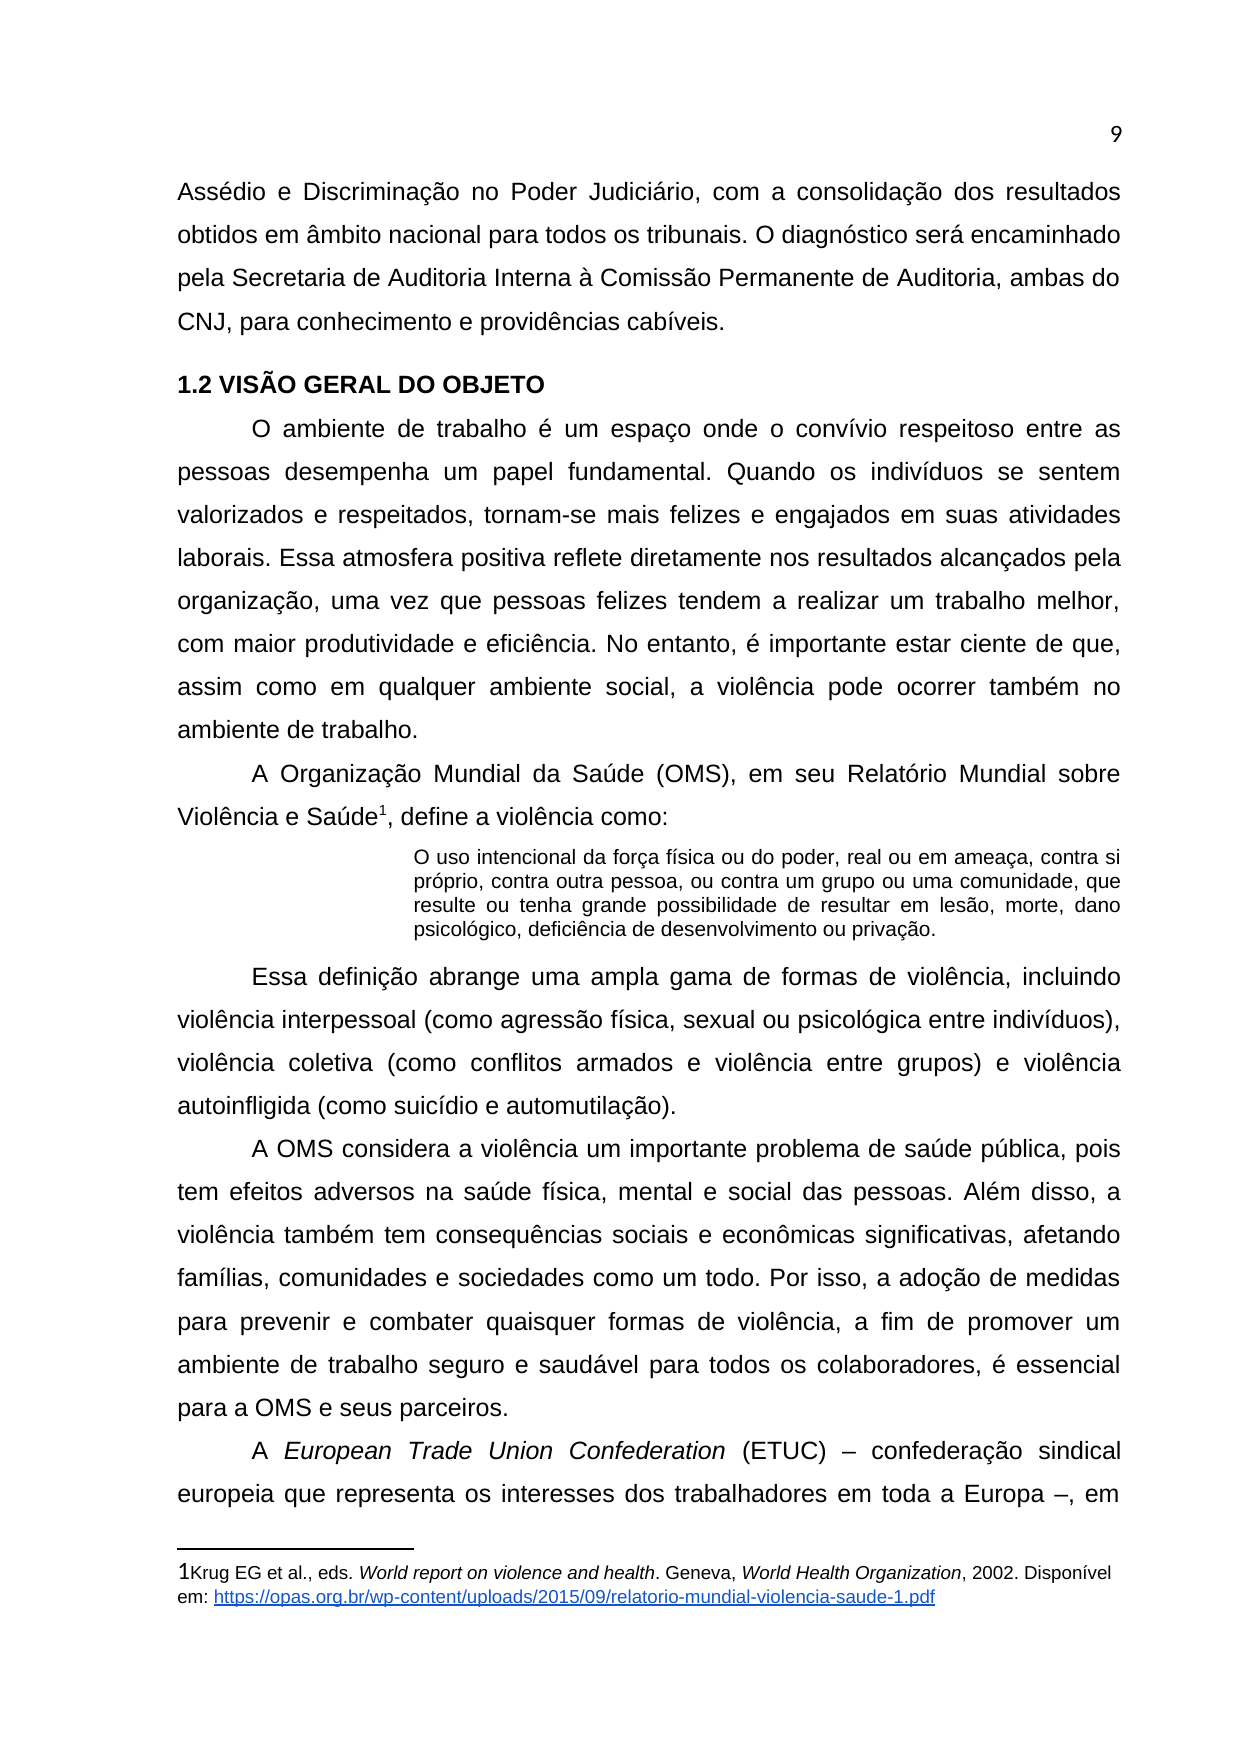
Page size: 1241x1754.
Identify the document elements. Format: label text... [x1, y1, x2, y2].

text A Organização Mundial da Saúde (OMS), em seu Relatório Mundial sobre Violência e Saúde, define a violência como: [177, 758, 1122, 830]
subtitle 1.2 VISÃO GERAL DO OBJETO [177, 370, 1122, 399]
text A OMS considera a violência um importante problema de saúde pública, pois tem efeitos adversos na saúde física, mental e social das pessoas. Além disso, a violência também tem consequências sociais e econômicas significativas, afetando famílias, comunidades e sociedades como um todo. Por isso, a adoção de medidas para prevenir e combater quaisquer formas de violência, a fim de promover um ambiente de trabalho seguro e saudável para todos os colaboradores, é essencial para a OMS e seus parceiros. [177, 1134, 1122, 1421]
text O uso intencional da força física ou do poder, real ou em ameaça, contra si próprio, contra outra pessoa, ou contra um grupo ou uma comunidade, que resulte ou tenha grande possibilidade de resultar em lesão, morte, dano psicológico, deficiência de desenvolvimento ou privação. [413, 845, 1122, 941]
text Assédio e Discriminação no Poder Judiciário, com a consolidação dos resultados obtidos em âmbito nacional para todos os tribunais. O diagnóstico será encaminhado pela Secretaria de Auditoria Interna à Comissão Permanente de Auditoria, ambas do CNJ, para conhecimento e providências cabíveis. [177, 177, 1122, 335]
text Essa definição abrange uma ampla gama de formas de violência, incluindo violência interpessoal (como agressão física, sexual ou psicológica entre indivíduos), violência coletiva (como conflitos armados e violência entre grupos) e violência autoinfligida (como suicídio e automutilação). [177, 961, 1122, 1119]
text O ambiente de trabalho é um espaço onde o convívio respeitoso entre as pessoas desempenha um papel fundamental. Quando os indivíduos se sentem valorizados e respeitados, tornam-se mais felizes e engajados em suas atividades laborais. Essa atmosfera positiva reflete diretamente nos resultados alcançados pela organização, uma vez que pessoas felizes tendem a realizar um trabalho melhor, com maior produtividade e eficiência. No entanto, é importante estar ciente de que, assim como em qualquer ambiente social, a violência pode ocorrer também no ambiente de trabalho. [177, 413, 1122, 744]
text Krug EG et al., eds. World report on violence and health. Geneva, World Health Organization, 2002. Disponível em: https://opas.org.br/wp-content/uploads/2015/09/relatorio-mundial-violencia-saude-1.pdf [177, 1555, 1122, 1607]
text A European Trade Union Confederation (ETUC) – confederação sindical europeia que representa os interesses dos trabalhadores em toda a Europa –, em [177, 1436, 1122, 1508]
